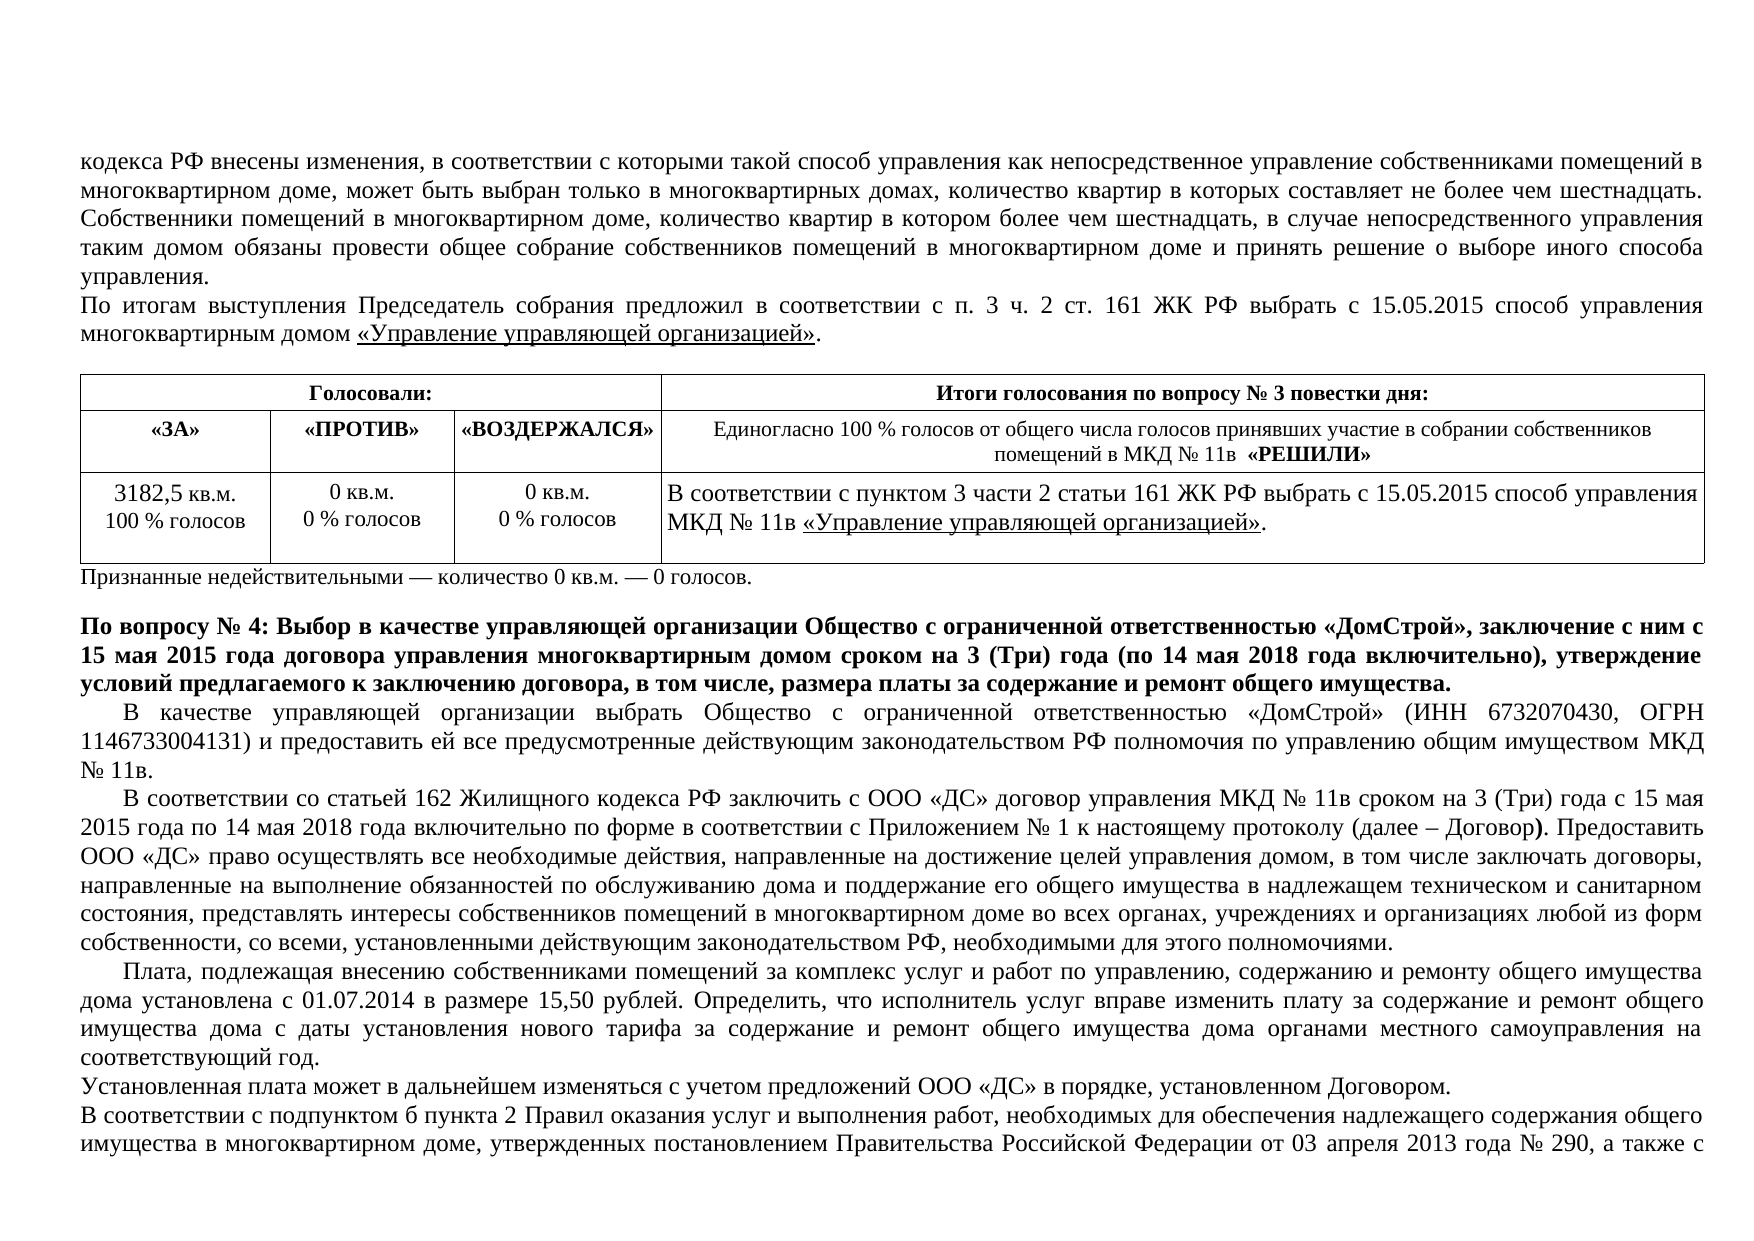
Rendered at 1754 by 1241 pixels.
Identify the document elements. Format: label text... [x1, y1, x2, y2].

table_cell «ЗА» [81, 411, 270, 472]
text По итогам выступления Председатель собрания предложил в соответствии с п. 3 ч. 2 ст. 161 ЖК РФ выбрать с 15.05.2015 способ управления многоквартирным домом «Управление управляющей организацией». [80, 290, 1704, 347]
table_cell В соответствии с пунктом 3 части 2 статьи 161 ЖК РФ выбрать с 15.05.2015 способ управления МКД № 11в «Управление управляющей организацией». [662, 473, 1704, 563]
table_cell «ПРОТИВ» [271, 411, 454, 472]
text Плата, подлежащая внесению собственниками помещений за комплекс услуг и работ по управлению, содержанию и ремонту общего имущества дома установлена с 01.07.2014 в размере 15,50 рублей. Определить, что исполнитель услуг вправе изменить плату за содержание и ремонт общего имущества дома с даты установления нового тарифа за содержание и ремонт общего имущества дома органами местного самоуправления на соответствующий год. [80, 956, 1704, 1071]
text По вопросу № 4: Выбор в качестве управляющей организации Общество с ограниченной ответственностью «ДомСтрой», заключение с ним с 15 мая 2015 года договора управления многоквартирным домом сроком на 3 (Три) года (по 14 мая 2018 года включительно), утверждение условий предлагаемого к заключению договора, в том числе, размера платы за содержание и ремонт общего имущества. [80, 611, 1704, 697]
text Признанные недействительными — количество 0 кв.м. — 0 голосов. [80, 564, 1704, 589]
text В соответствии со статьей 162 Жилищного кодекса РФ заключить с ООО «ДС» договор управления МКД № 11в сроком на 3 (Три) года с 15 мая 2015 года по 14 мая 2018 года включительно по форме в соответствии с Приложением № 1 к настоящему протоколу (далее – Договор). Предоставить ООО «ДС» право осуществлять все необходимые действия, направленные на достижение целей управления домом, в том числе заключать договоры, направленные на выполнение обязанностей по обслуживанию дома и поддержание его общего имущества в надлежащем техническом и санитарном состояния, представлять интересы собственников помещений в многоквартирном доме во всех органах, учреждениях и организациях любой из форм собственности, со всеми, установленными действующим законодательством РФ, необходимыми для этого полномочиями. [80, 783, 1704, 956]
table_header Голосовали: [81, 375, 661, 410]
table_cell «ВОЗДЕРЖАЛСЯ» [455, 411, 661, 472]
text кодекса РФ внесены изменения, в соответствии с которыми такой способ управления как непосредственное управление собственниками помещений в многоквартирном доме, может быть выбран только в многоквартирных домах, количество квартир в которых составляет не более чем шестнадцать. Собственники помещений в многоквартирном доме, количество квартир в котором более чем шестнадцать, в случае непосредственного управления таким домом обязаны провести общее собрание собственников помещений в многоквартирном доме и принять решение о выборе иного способа управления. [80, 146, 1704, 290]
table_cell 3182,5 кв.м. 100 % голосов [81, 473, 270, 563]
text Установленная плата может в дальнейшем изменяться с учетом предложений ООО «ДС» в порядке, установленном Договором. [80, 1071, 1704, 1100]
text В качестве управляющей организации выбрать Общество с ограниченной ответственностью «ДомСтрой» (ИНН 6732070430, ОГРН 1146733004131) и предоставить ей все предусмотренные действующим законодательством РФ полномочия по управлению общим имуществом МКД № 11в. [80, 697, 1704, 783]
table_cell 0 кв.м. 0 % голосов [271, 473, 454, 563]
text В соответствии с подпунктом б пункта 2 Правил оказания услуг и выполнения работ, необходимых для обеспечения надлежащего содержания общего имущества в многоквартирном доме, утвержденных постановлением Правительства Российской Федерации от 03 апреля 2013 года № 290, а также с [80, 1100, 1704, 1157]
table_cell 0 кв.м. 0 % голосов [455, 473, 661, 563]
table_cell Единогласно 100 % голосов от общего числа голосов принявших участие в собрании собственников помещений в МКД № 11в «РЕШИЛИ» [662, 411, 1704, 472]
table_header Итоги голосования по вопросу № 3 повестки дня: [662, 375, 1704, 410]
